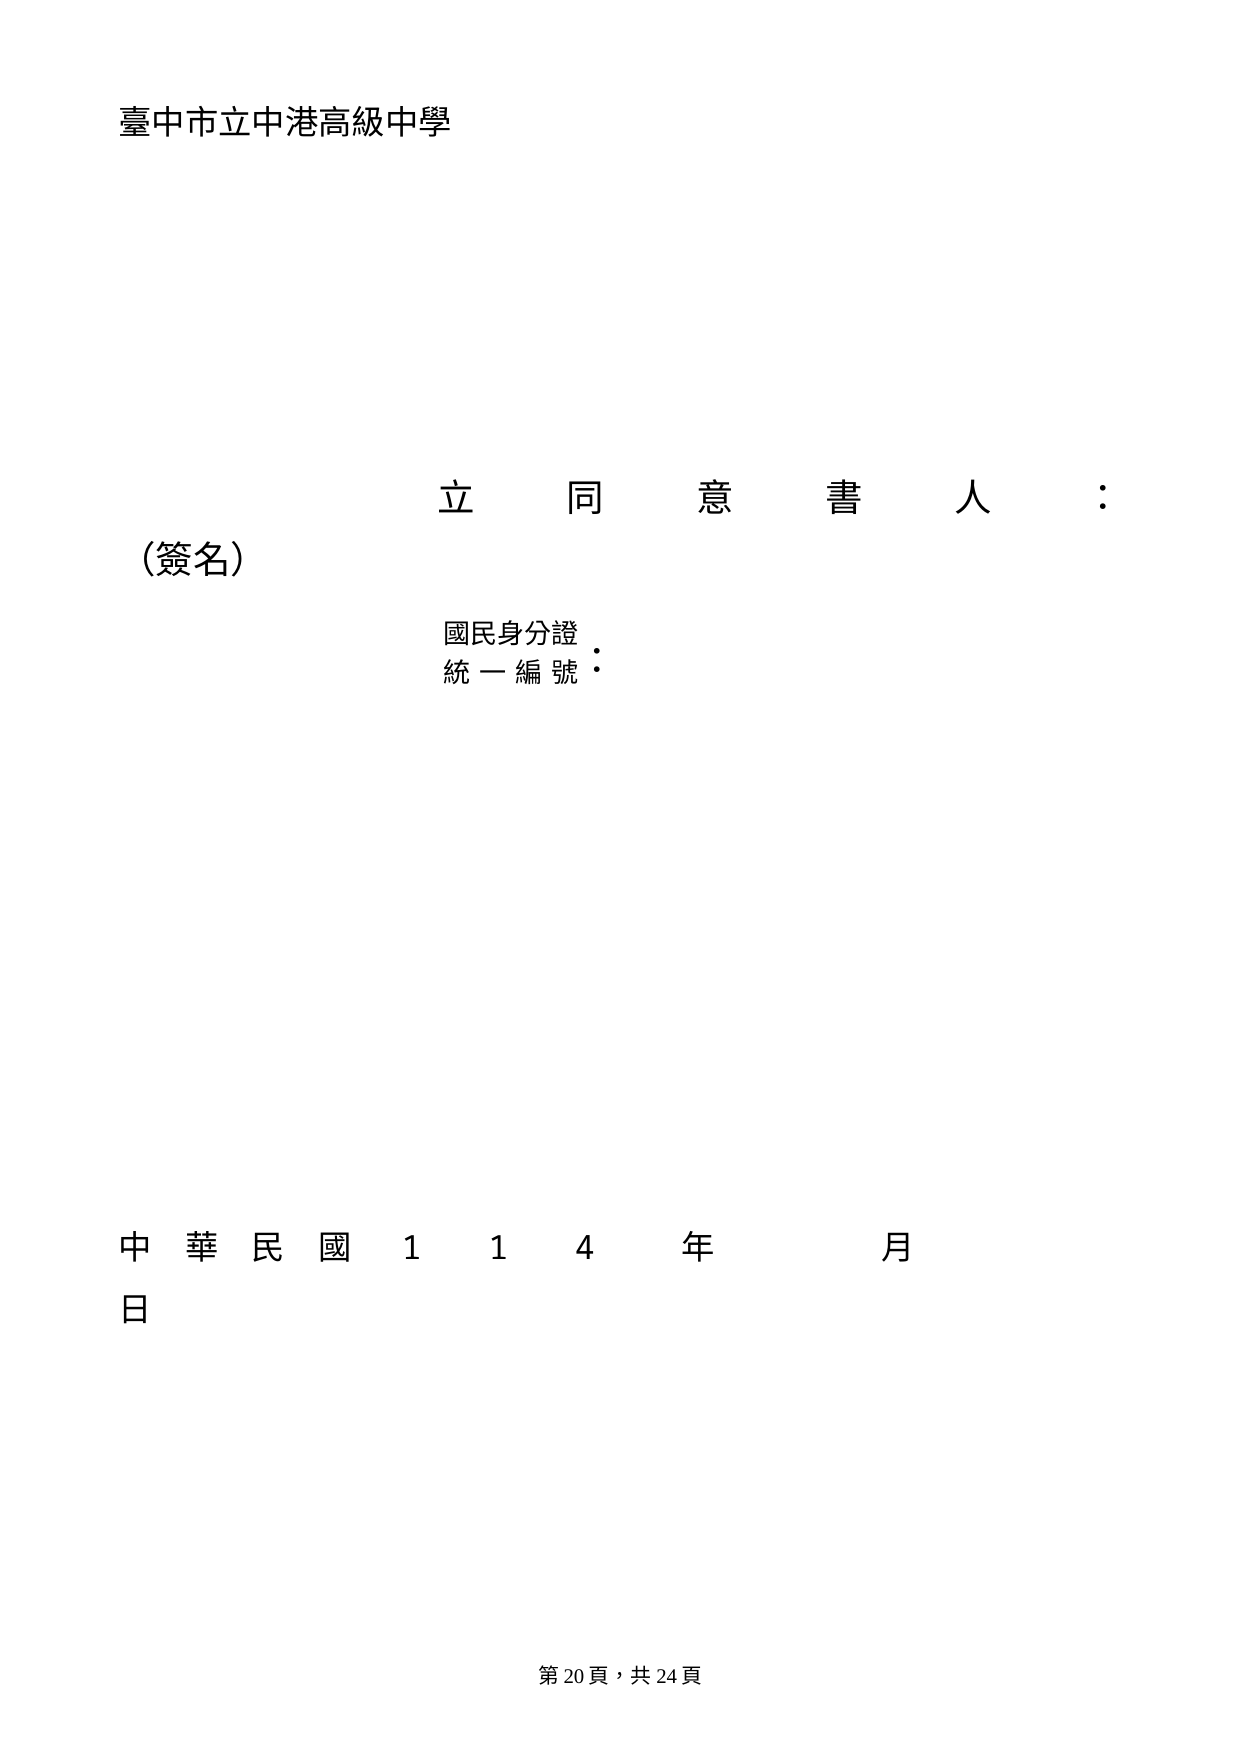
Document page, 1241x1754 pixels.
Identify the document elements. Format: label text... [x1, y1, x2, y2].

text 中 華 民 國 114 年 月 日 [118, 1203, 1122, 1328]
text 國民身分證統一編號： [118, 578, 1122, 703]
text 臺中市立中港高級中學 [118, 78, 1122, 141]
text 立同意書人： （簽名） [118, 453, 1122, 578]
